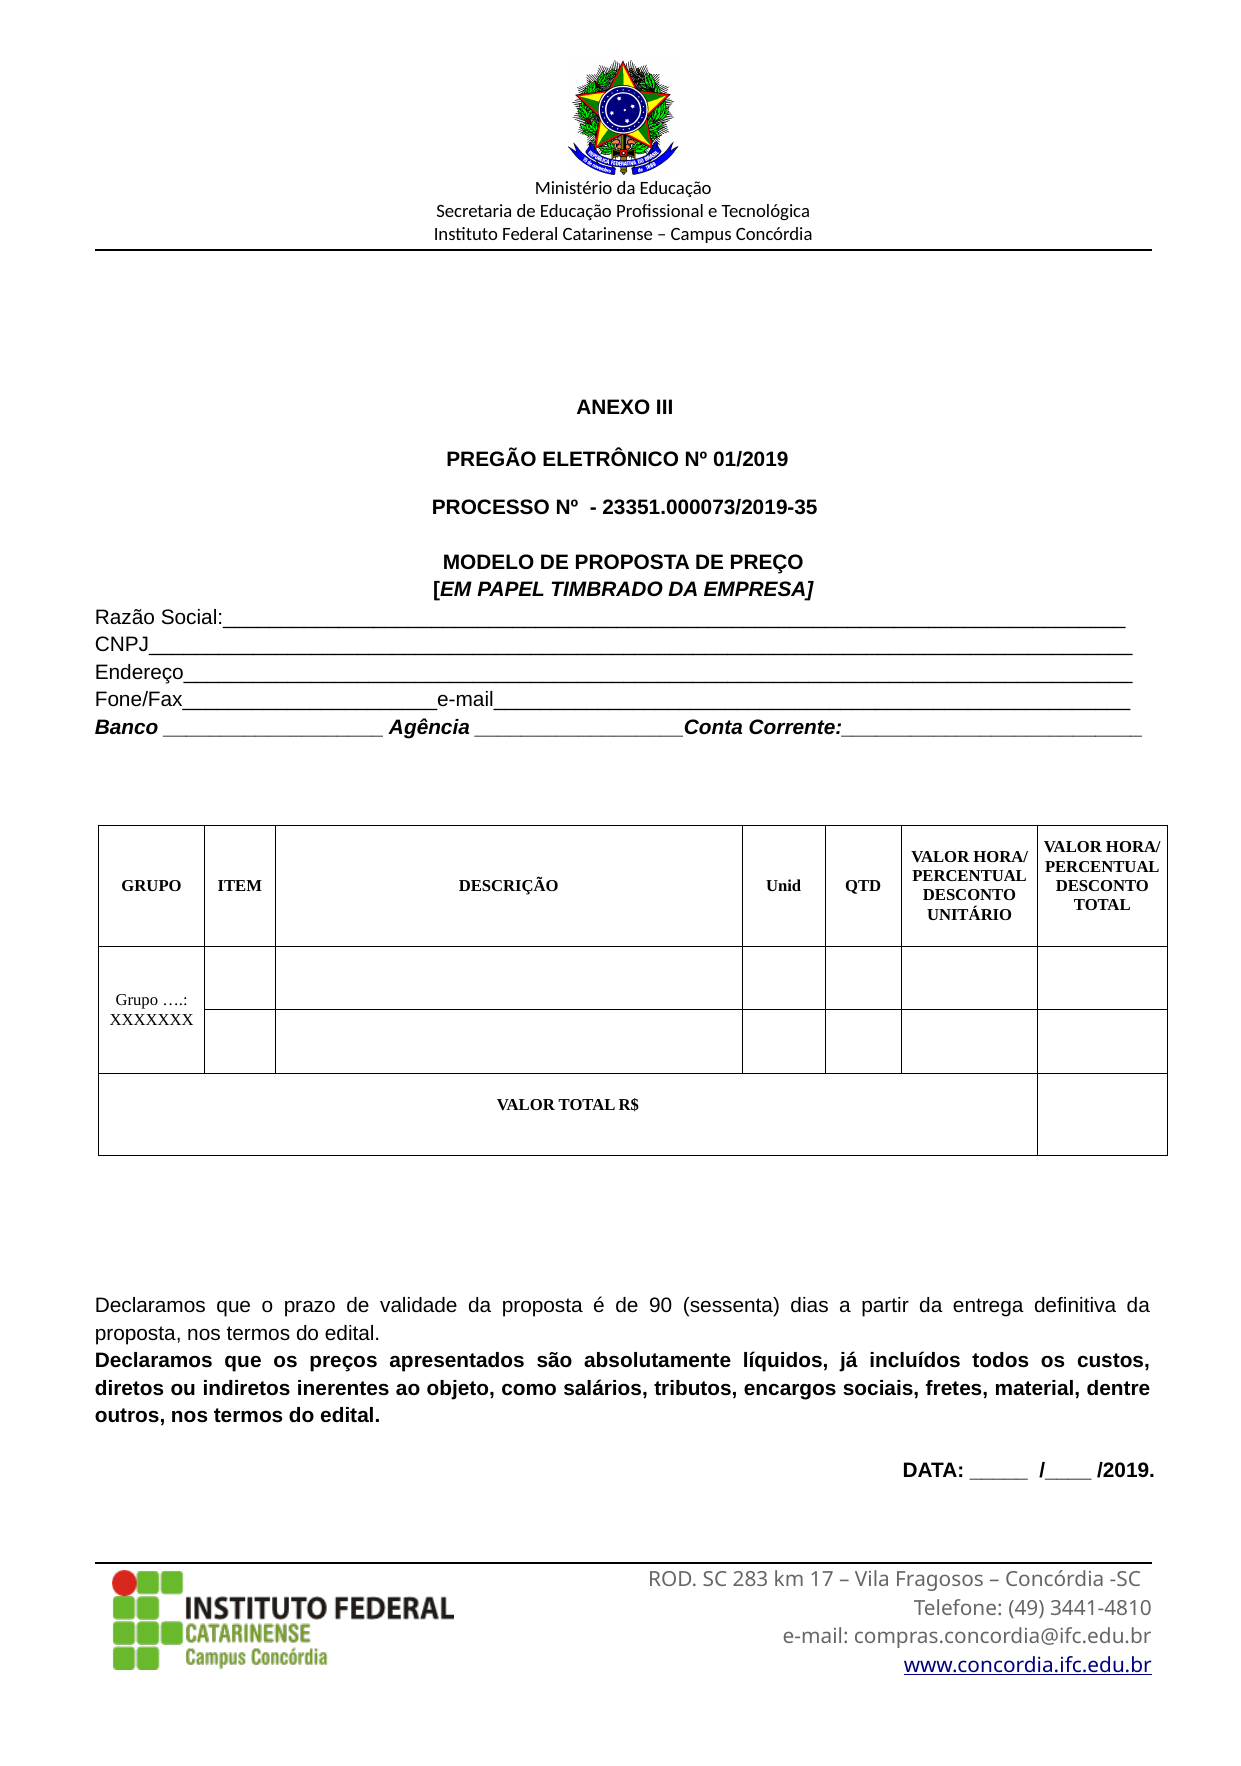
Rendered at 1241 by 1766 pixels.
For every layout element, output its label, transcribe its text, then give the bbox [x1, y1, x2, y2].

text Declaramos que o prazo de validade da proposta é de 90 (sessenta) dias a partir da entrega definitiva da proposta, nos termos do edital. [94, 1293, 1152, 1344]
text Banco ___________________ Agência __________________Conta Corrente:__________________________ [94, 714, 1152, 738]
table_header VALOR HORA/ PERCENTUAL DESCONTO UNITÁRIO [902, 826, 1037, 946]
table_cell [276, 1010, 742, 1073]
text DATA: _____ /____ /2019. [94, 1458, 1155, 1482]
table_cell [205, 1010, 275, 1073]
table_cell [1038, 947, 1167, 1009]
text CNPJ_____________________________________________________________________________________ [94, 632, 1152, 656]
table_cell VALOR TOTAL R$ [99, 1074, 1037, 1155]
table_header VALOR HORA/ PERCENTUAL DESCONTO TOTAL [1038, 826, 1167, 946]
table_cell [743, 947, 825, 1009]
text PROCESSO Nº - 23351.000073/2019-35 [94, 494, 1155, 518]
table_header QTD [826, 826, 901, 946]
table_cell [743, 1010, 825, 1073]
text PREGÃO ELETRÔNICO Nº 01/2019 [94, 447, 1134, 471]
table_header Unid [743, 826, 825, 946]
text Endereço__________________________________________________________________________________ [94, 659, 1152, 683]
table_cell [1038, 1010, 1167, 1073]
text MODELO DE PROPOSTA DE PREÇO [94, 549, 1152, 573]
text ANEXO III [94, 395, 1155, 419]
table_cell Grupo ….: XXXXXXX [99, 947, 204, 1073]
picture [112, 1570, 454, 1670]
text [EM PAPEL TIMBRADO DA EMPRESA] [94, 577, 1152, 601]
text Fone/Fax______________________e-mail_______________________________________________________ [94, 687, 1152, 711]
table_cell [902, 1010, 1037, 1073]
table_cell [276, 947, 742, 1009]
table_cell [826, 947, 901, 1009]
text Declaramos que os preços apresentados são absolutamente líquidos, já incluídos todos os custos, diretos ou indiretos inerentes ao objeto, como salários, tributos, encargos sociais, fretes, material, dentre outros, nos termos do edital. [94, 1348, 1152, 1427]
table_header ITEM [205, 826, 275, 946]
table_header GRUPO [99, 826, 204, 946]
table_cell [826, 1010, 901, 1073]
table_cell [205, 947, 275, 1009]
text Razão Social:______________________________________________________________________________ [94, 604, 1152, 628]
table_cell [902, 947, 1037, 1009]
table_header DESCRIÇÃO [276, 826, 742, 946]
table_cell [1038, 1074, 1167, 1155]
